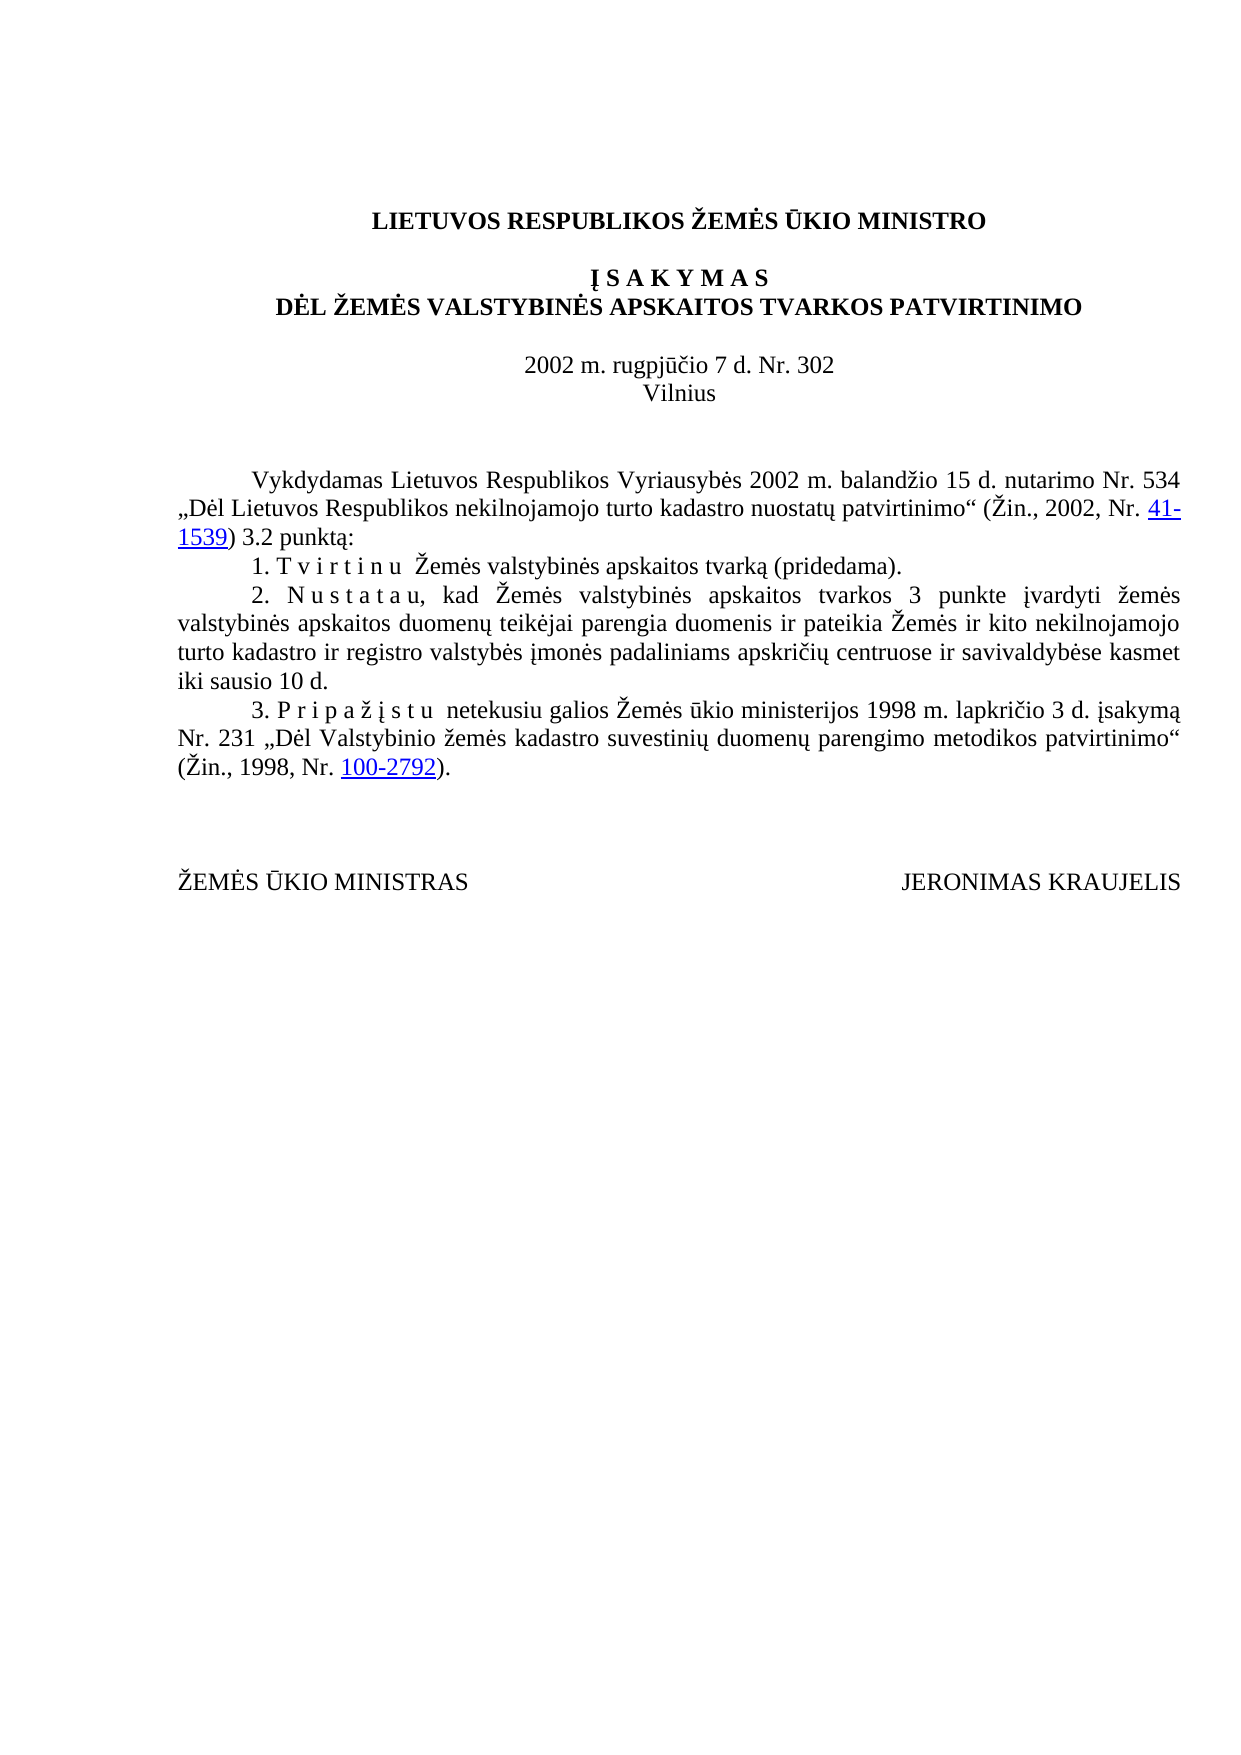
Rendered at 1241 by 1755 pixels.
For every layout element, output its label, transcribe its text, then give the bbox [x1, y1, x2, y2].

text 1. Tvirtinu Žemės valstybinės apskaitos tvarką (pridedama). [177, 551, 1181, 580]
text ŽEMĖS ŪKIO MINISTRAS JERONIMAS KRAUJELIS [177, 867, 1181, 896]
text Vilnius [177, 378, 1181, 407]
text 2002 m. rugpjūčio 7 d. Nr. 302 [177, 350, 1181, 378]
text 2. Nustatau, kad Žemės valstybinės apskaitos tvarkos 3 punkte įvardyti žemės valstybinės apskaitos duomenų teikėjai parengia duomenis ir pateikia Žemės ir kito nekilnojamojo turto kadastro ir registro valstybės įmonės padaliniams apskričių centruose ir savivaldybėse kasmet iki sausio 10 d. [177, 580, 1181, 695]
text DĖL ŽEMĖS VALSTYBINĖS APSKAITOS TVARKOS PATVIRTINIMO [177, 292, 1181, 321]
text Į S A K Y M A S [177, 263, 1181, 292]
text Vykdydamas Lietuvos Respublikos Vyriausybės 2002 m. balandžio 15 d. nutarimo Nr. 534 „Dėl Lietuvos Respublikos nekilnojamojo turto kadastro nuostatų patvirtinimo“ (Žin., 2002, Nr. 41-1539) 3.2 punktą: [177, 465, 1181, 551]
text 3. Pripažįstu netekusiu galios Žemės ūkio ministerijos 1998 m. lapkričio 3 d. įsakymą Nr. 231 „Dėl Valstybinio žemės kadastro suvestinių duomenų parengimo metodikos patvirtinimo“ (Žin., 1998, Nr. 100-2792). [177, 695, 1181, 781]
text LIETUVOS RESPUBLIKOS ŽEMĖS ŪKIO MINISTRO [177, 206, 1181, 235]
